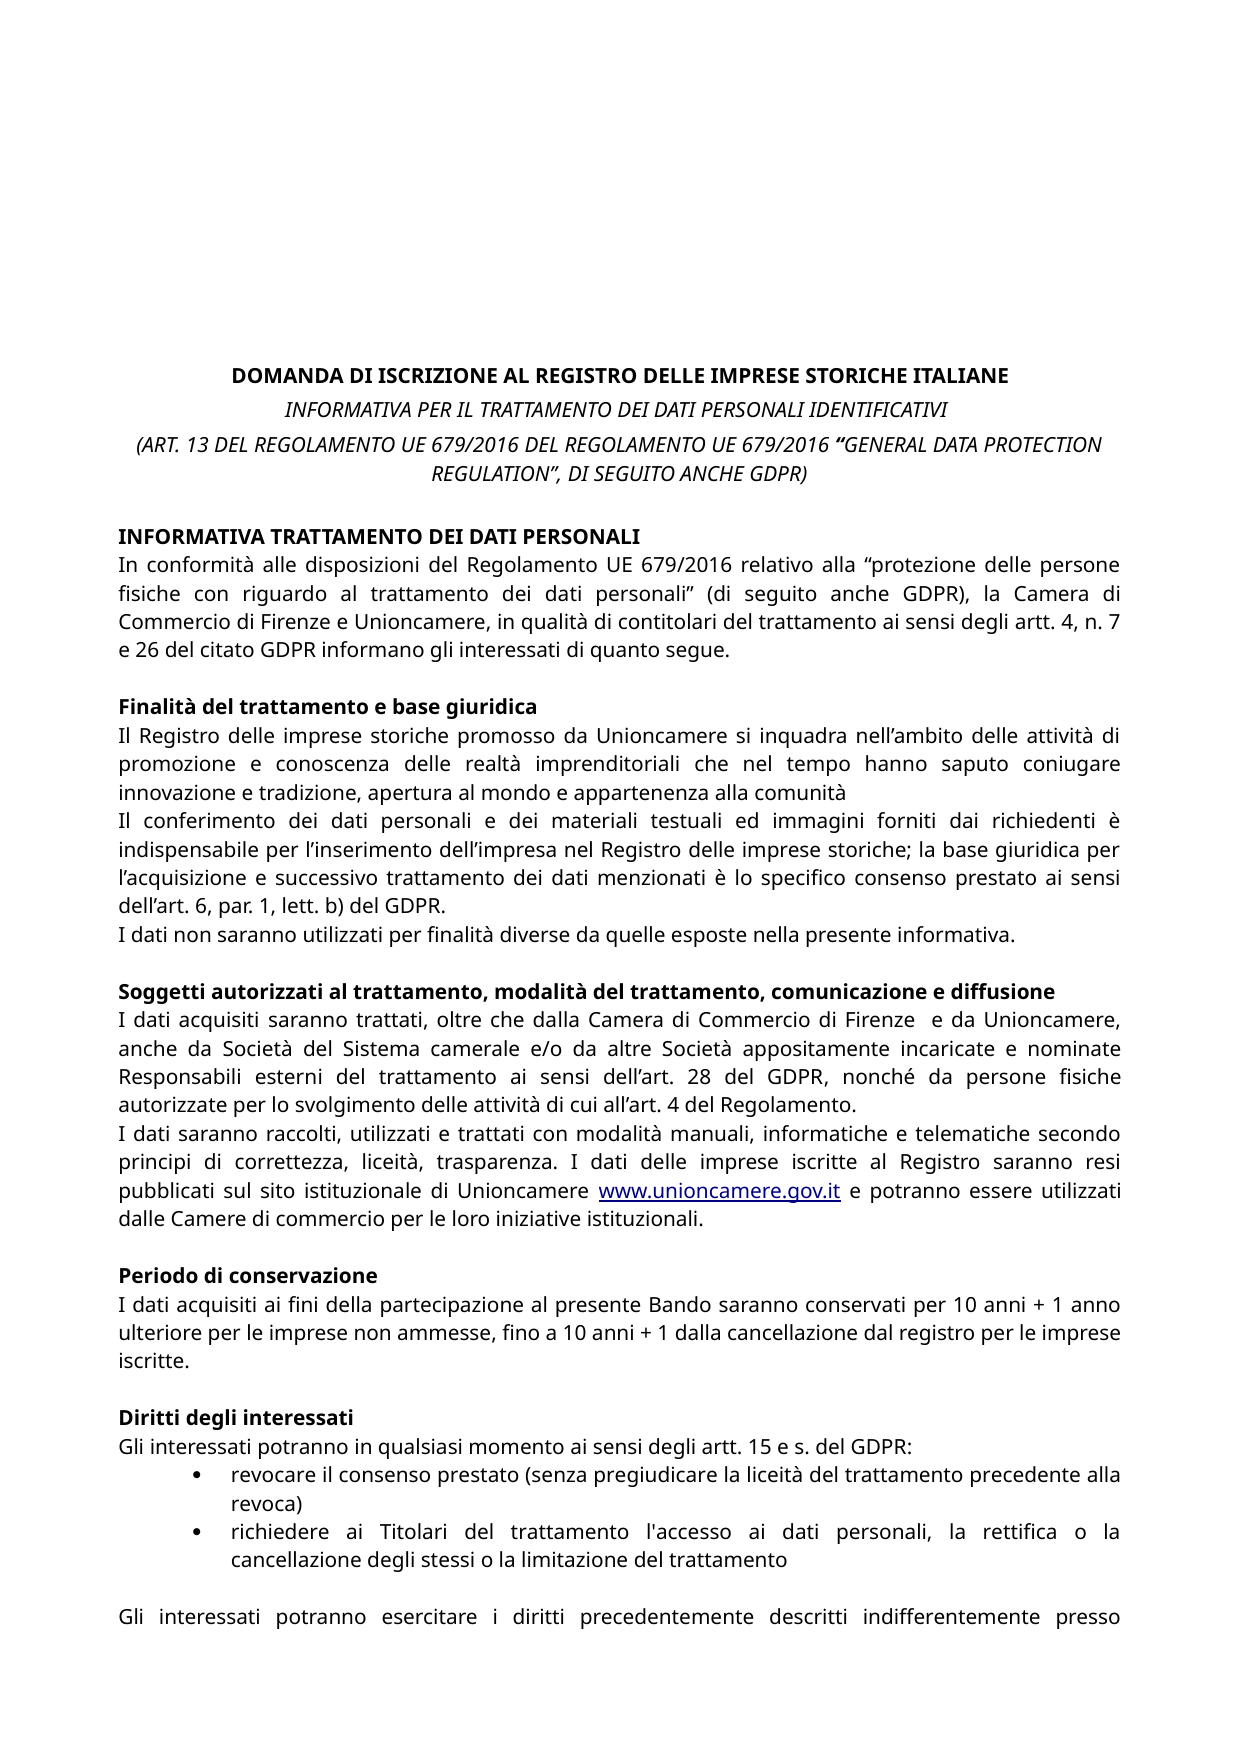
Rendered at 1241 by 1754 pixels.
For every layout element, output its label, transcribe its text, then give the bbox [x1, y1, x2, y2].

text I dati acquisiti saranno trattati, oltre che dalla Camera di Commercio di Firenze e da Unioncamere, anche da Società del Sistema camerale e/o da altre Società appositamente incaricate e nominate Responsabili esterni del trattamento ai sensi dell’art. 28 del GDPR, nonché da persone fisiche autorizzate per lo svolgimento delle attività di cui all’art. 4 del Regolamento. [118, 1005, 1122, 1119]
text Finalità del trattamento e base giuridica [118, 692, 1122, 721]
list revocare il consenso prestato (senza pregiudicare la liceità del trattamento precedente alla revoca) [193, 1460, 1122, 1517]
text I dati non saranno utilizzati per finalità diverse da quelle esposte nella presente informativa. [118, 920, 1122, 948]
text Periodo di conservazione [118, 1261, 1122, 1290]
text Soggetti autorizzati al trattamento, modalità del trattamento, comunicazione e diffusione [118, 977, 1122, 1005]
text DOMANDA DI ISCRIZIONE AL REGISTRO DELLE IMPRESE STORICHE ITALIANE [118, 361, 1122, 389]
text INFORMATIVA PER IL TRATTAMENTO DEI DATI PERSONALI IDENTIFICATIVI [118, 396, 1122, 424]
text I dati acquisiti ai fini della partecipazione al presente Bando saranno conservati per 10 anni + 1 anno ulteriore per le imprese non ammesse, fino a 10 anni + 1 dalla cancellazione dal registro per le imprese iscritte. [118, 1290, 1122, 1375]
text Il Registro delle imprese storiche promosso da Unioncamere si inquadra nell’ambito delle attività di promozione e conoscenza delle realtà imprenditoriali che nel tempo hanno saputo coniugare innovazione e tradizione, apertura al mondo e appartenenza alla comunità [118, 721, 1122, 806]
text I dati saranno raccolti, utilizzati e trattati con modalità manuali, informatiche e telematiche secondo principi di correttezza, liceità, trasparenza. I dati delle imprese iscritte al Registro saranno resi pubblicati sul sito istituzionale di Unioncamere www.unioncamere.gov.it e potranno essere utilizzati dalle Camere di commercio per le loro iniziative istituzionali. [118, 1119, 1122, 1233]
text Diritti degli interessati [118, 1403, 1122, 1432]
text Gli interessati potranno esercitare i diritti precedentemente descritti indifferentemente presso [118, 1602, 1122, 1631]
list richiedere ai Titolari del trattamento l'accesso ai dati personali, la rettifica o la cancellazione degli stessi o la limitazione del trattamento [193, 1517, 1122, 1574]
text Il conferimento dei dati personali e dei materiali testuali ed immagini forniti dai richiedenti è indispensabile per l’inserimento dell’impresa nel Registro delle imprese storiche; la base giuridica per l’acquisizione e successivo trattamento dei dati menzionati è lo specifico consenso prestato ai sensi dell’art. 6, par. 1, lett. b) del GDPR. [118, 806, 1122, 920]
text (ART. 13 DEL REGOLAMENTO UE 679/2016 DEL REGOLAMENTO UE 679/2016 “GENERAL DATA PROTECTION REGULATION”, DI SEGUITO ANCHE GDPR) [118, 430, 1122, 487]
text INFORMATIVA TRATTAMENTO DEI DATI PERSONALI [118, 522, 1122, 550]
text In conformità alle disposizioni del Regolamento UE 679/2016 relativo alla “protezione delle persone fisiche con riguardo al trattamento dei dati personali” (di seguito anche GDPR), la Camera di Commercio di Firenze e Unioncamere, in qualità di contitolari del trattamento ai sensi degli artt. 4, n. 7 e 26 del citato GDPR informano gli interessati di quanto segue. [118, 550, 1122, 664]
text Gli interessati potranno in qualsiasi momento ai sensi degli artt. 15 e s. del GDPR: [118, 1432, 1122, 1460]
